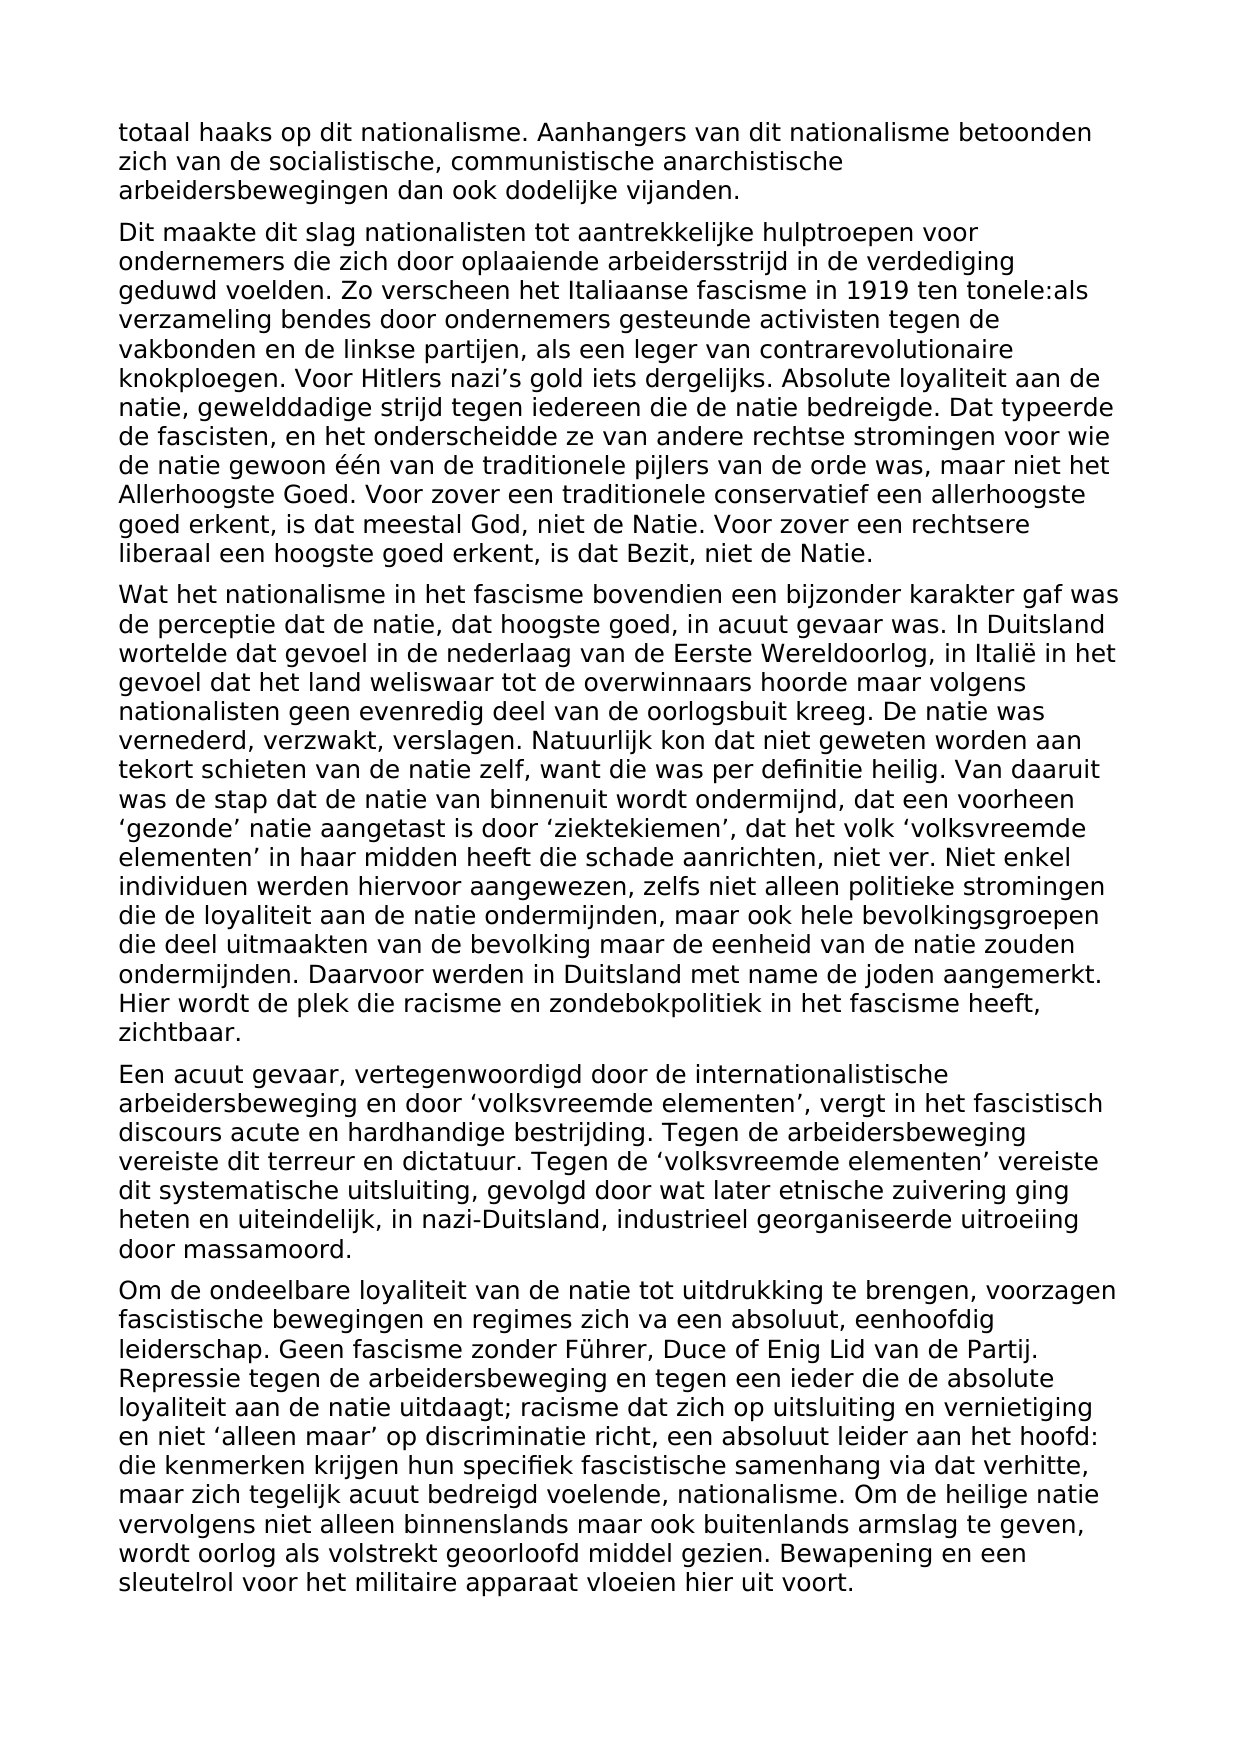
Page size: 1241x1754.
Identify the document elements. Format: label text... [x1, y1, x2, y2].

text Dit maakte dit slag nationalisten tot aantrekkelijke hulptroepen voor ondernemers die zich door oplaaiende arbeidersstrijd in de verdediging geduwd voelden. Zo verscheen het Italiaanse fascisme in 1919 ten tonele:als verzameling bendes door ondernemers gesteunde activisten tegen de vakbonden en de linkse partijen, als een leger van contrarevolutionaire knokploegen. Voor Hitlers nazi’s gold iets dergelijks. Absolute loyaliteit aan de natie, gewelddadige strijd tegen iedereen die de natie bedreigde. Dat typeerde de fascisten, en het onderscheidde ze van andere rechtse stromingen voor wie de natie gewoon één van de traditionele pijlers van de orde was, maar niet het Allerhoogste Goed. Voor zover een traditionele conservatief een allerhoogste goed erkent, is dat meestal God, niet de Natie. Voor zover een rechtsere liberaal een hoogste goed erkent, is dat Bezit, niet de Natie. [118, 218, 1122, 568]
text Wat het nationalisme in het fascisme bovendien een bijzonder karakter gaf was de perceptie dat de natie, dat hoogste goed, in acuut gevaar was. In Duitsland wortelde dat gevoel in de nederlaag van de Eerste Wereldoorlog, in Italië in het gevoel dat het land weliswaar tot de overwinnaars hoorde maar volgens nationalisten geen evenredig deel van de oorlogsbuit kreeg. De natie was vernederd, verzwakt, verslagen. Natuurlijk kon dat niet geweten worden aan tekort schieten van de natie zelf, want die was per definitie heilig. Van daaruit was de stap dat de natie van binnenuit wordt ondermijnd, dat een voorheen ‘gezonde’ natie aangetast is door ‘ziektekiemen’, dat het volk ‘volksvreemde elementen’ in haar midden heeft die schade aanrichten, niet ver. Niet enkel individuen werden hiervoor aangewezen, zelfs niet alleen politieke stromingen die de loyaliteit aan de natie ondermijnden, maar ook hele bevolkingsgroepen die deel uitmaakten van de bevolking maar de eenheid van de natie zouden ondermijnden. Daarvoor werden in Duitsland met name de joden aangemerkt. Hier wordt de plek die racisme en zondebokpolitiek in het fascisme heeft, zichtbaar. [118, 581, 1122, 1047]
text Om de ondeelbare loyaliteit van de natie tot uitdrukking te brengen, voorzagen fascistische bewegingen en regimes zich va een absoluut, eenhoofdig leiderschap. Geen fascisme zonder Führer, Duce of Enig Lid van de Partij. Repressie tegen de arbeidersbeweging en tegen een ieder die de absolute loyaliteit aan de natie uitdaagt; racisme dat zich op uitsluiting en vernietiging en niet ‘alleen maar’ op discriminatie richt, een absoluut leider aan het hoofd: die kenmerken krijgen hun specifiek fascistische samenhang via dat verhitte, maar zich tegelijk acuut bedreigd voelende, nationalisme. Om de heilige natie vervolgens niet alleen binnenslands maar ook buitenlands armslag te geven, wordt oorlog als volstrekt geoorloofd middel gezien. Bewapening en een sleutelrol voor het militaire apparaat vloeien hier uit voort. [118, 1276, 1122, 1597]
text totaal haaks op dit nationalisme. Aanhangers van dit nationalisme betoonden zich van de socialistische, communistische anarchistische arbeidersbewegingen dan ook dodelijke vijanden. [118, 118, 1122, 206]
text Een acuut gevaar, vertegenwoordigd door de internationalistische arbeidersbeweging en door ‘volksvreemde elementen’, vergt in het fascistisch discours acute en hardhandige bestrijding. Tegen de arbeidersbeweging vereiste dit terreur en dictatuur. Tegen de ‘volksvreemde elementen’ vereiste dit systematische uitsluiting, gevolgd door wat later etnische zuivering ging heten en uiteindelijk, in nazi-Duitsland, industrieel georganiseerde uitroeiing door massamoord. [118, 1060, 1122, 1264]
